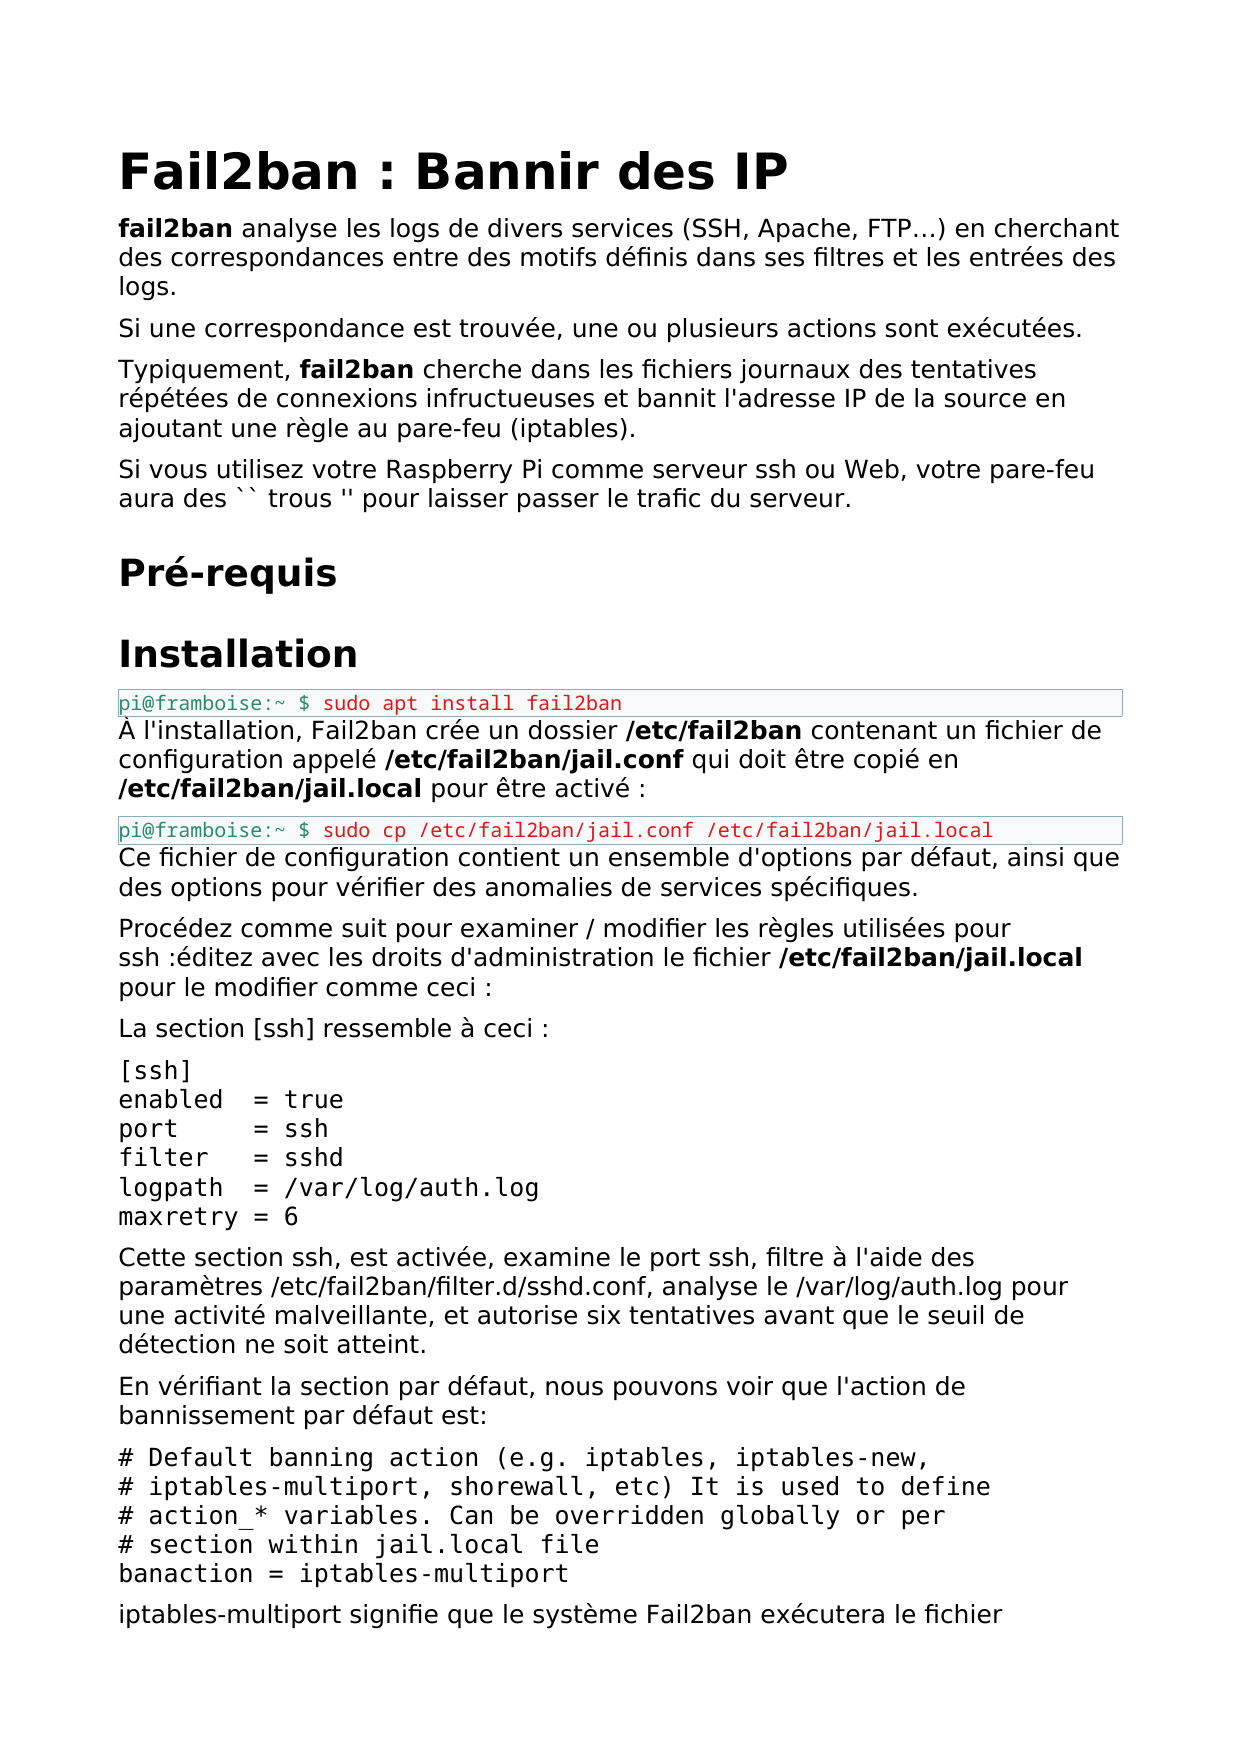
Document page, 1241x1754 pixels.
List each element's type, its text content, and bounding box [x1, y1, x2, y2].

text iptables-multiport signifie que le système Fail2ban exécutera le fichier [118, 1601, 1122, 1630]
subtitle Pré-requis [118, 551, 1122, 595]
text fail2ban analyse les logs de divers services (SSH, Apache, FTP…) en cherchant des correspondances entre des motifs définis dans ses filtres et les entrées des logs. [118, 214, 1122, 301]
text À l'installation, Fail2ban crée un dossier /etc/fail2ban contenant un fichier de configuration appelé /etc/fail2ban/jail.conf qui doit être copié en /etc/fail2ban/jail.local pour être activé : [118, 717, 1122, 804]
text # Default banning action (e.g. iptables, iptables-new, # iptables-multiport, shorewall, etc) It is used to define # action_* variables. Can be overridden globally or per # section within jail.local file banaction = iptables-multiport [118, 1443, 1122, 1589]
subtitle Fail2ban : Bannir des IP [118, 143, 1122, 201]
text Si une correspondance est trouvée, une ou plusieurs actions sont exécutées. [118, 314, 1122, 343]
text Cette section ssh, est activée, examine le port ssh, filtre à l'aide des paramètres /etc/fail2ban/filter.d/sshd.conf, analyse le /var/log/auth.log pour une activité malveillante, et autorise six tentatives avant que le seuil de détection ne soit atteint. [118, 1243, 1122, 1359]
text Procédez comme suit pour examiner / modifier les règles utilisées pour ssh :éditez avec les droits d'administration le fichier /etc/fail2ban/jail.local pour le modifier comme ceci : [118, 914, 1122, 1002]
text Si vous utilisez votre Raspberry Pi comme serveur ssh ou Web, votre pare-feu aura des `` trous '' pour laisser passer le trafic du serveur. [118, 456, 1122, 514]
text La section [ssh] ressemble à ceci : [118, 1014, 1122, 1044]
text En vérifiant la section par défaut, nous pouvons voir que l'action de bannissement par défaut est: [118, 1372, 1122, 1430]
subtitle Installation [118, 632, 1122, 676]
text Typiquement, fail2ban cherche dans les fichiers journaux des tentatives répétées de connexions infructueuses et bannit l'adresse IP de la source en ajoutant une règle au pare-feu (iptables). [118, 356, 1122, 443]
text [ssh] enabled = true port = ssh filter = sshd logpath = /var/log/auth.log maxretry = 6 [118, 1056, 1122, 1231]
text Ce fichier de configuration contient un ensemble d'options par défaut, ainsi que des options pour vérifier des anomalies de services spécifiques. [118, 845, 1122, 902]
text pi@framboise:~ $ sudo cp /etc/fail2ban/jail.conf /etc/fail2ban/jail.local [119, 817, 1122, 844]
text pi@framboise:~ $ sudo apt install fail2ban [119, 690, 1122, 716]
